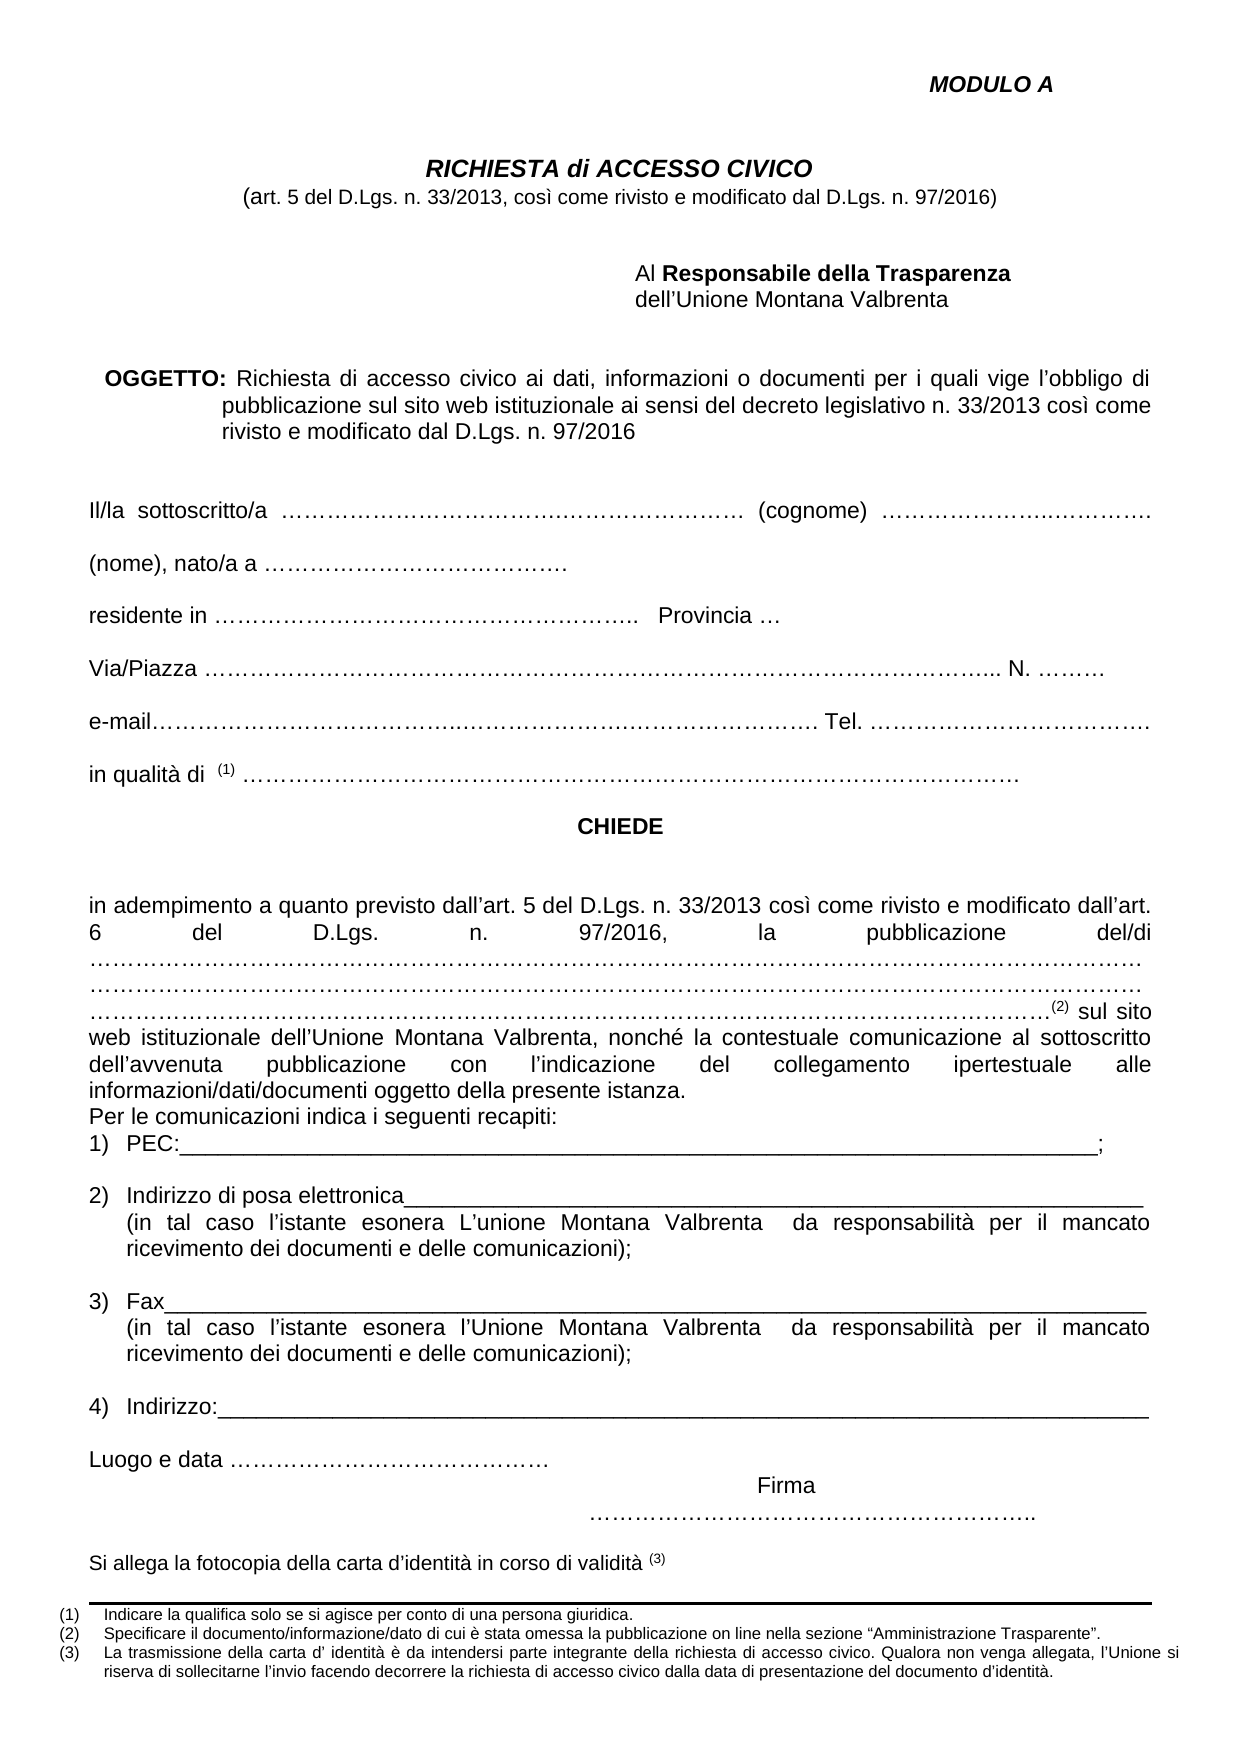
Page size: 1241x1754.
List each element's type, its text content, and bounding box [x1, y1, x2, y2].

text (in tal caso l’istante esonera L’unione Montana Valbrenta da responsabilità per il mancato ricevimento dei documenti e delle comunicazioni); [126, 1209, 1152, 1261]
text (in tal caso l’istante esonera l’Unione Montana Valbrenta da responsabilità per il mancato ricevimento dei documenti e delle comunicazioni); [126, 1314, 1152, 1367]
text (1) Indicare la qualifica solo se si agisce per conto di una persona giuridica. [59, 1605, 1181, 1624]
text MODULO A [89, 59, 1152, 102]
text dell’Unione Montana Valbrenta [89, 286, 1152, 313]
text Si allega la fotocopia della carta d’identità in corso di validità (3) [89, 1551, 1152, 1575]
text Luogo e data …………………………………… [89, 1446, 1152, 1472]
text CHIEDE [89, 813, 1152, 840]
text residente in ……………………………………………….. Provincia … [89, 602, 1152, 629]
text Il/la sottoscritto/a ……………………………….…………………… (cognome) …………………..…………. (nome), nato/a a …………………………………. [89, 497, 1152, 576]
text Firma [89, 1472, 1152, 1498]
list Fax_____________________________________________________________________________ [89, 1288, 1152, 1314]
text RICHIESTA di ACCESSO CIVICO [89, 154, 1152, 183]
text ………………………………………………….. [89, 1498, 1152, 1525]
text Via/Piazza …………………………………………………………………………………………... N. ……… [89, 655, 1152, 682]
text OGGETTO: Richiesta di accesso civico ai dati, informazioni o documenti per i quali vige l’obbligo di pubblicazione sul sito web istituzionale ai sensi del decreto legislativo n. 33/2013 così come rivisto e modificato dal D.Lgs. n. 97/2016 [59, 365, 1152, 444]
list Indirizzo:_________________________________________________________________________ [89, 1393, 1152, 1419]
text (art. 5 del D.Lgs. n. 33/2013, così come rivisto e modificato dal D.Lgs. n. 97/2016) [89, 183, 1152, 209]
text (2) Specificare il documento/informazione/dato di cui è stata omessa la pubblicazione on line nella sezione “Amministrazione Trasparente”. [59, 1624, 1181, 1643]
text Al Responsabile della Trasparenza [89, 260, 1152, 286]
list PEC:________________________________________________________________________; [89, 1129, 1152, 1156]
list Indirizzo di posa elettronica__________________________________________________________ [89, 1182, 1152, 1209]
text (3) La trasmissione della carta d’ identità è da intendersi parte integrante della richiesta di accesso civico. Qualora non venga allegata, l’Unione si riserva di sollecitarne l’invio facendo decorrere la richiesta di accesso civico dalla data di presentazione del documento d’identità. [59, 1643, 1181, 1681]
text in adempimento a quanto previsto dall’art. 5 del D.Lgs. n. 33/2013 così come rivisto e modificato dall’art. 6 del D.Lgs. n. 97/2016, la pubblicazione del/di ……………………………………………………………………………………………………………………………………………………………………………………………………………………………………………………………………………………………………………………………………………………………………(2) sul sito web istituzionale dell’Unione Montana Valbrenta, nonché la contestuale comunicazione al sottoscritto dell’avvenuta pubblicazione con l’indicazione del collegamento ipertestuale alle informazioni/dati/documenti oggetto della presente istanza. [89, 892, 1152, 1103]
text in qualità di (1) ………………………………………………………………………………………… [89, 761, 1152, 787]
text e-mail…………………………………..………………….……………………. Tel. ………………………………. [89, 708, 1152, 734]
text Per le comunicazioni indica i seguenti recapiti: [89, 1103, 1152, 1129]
